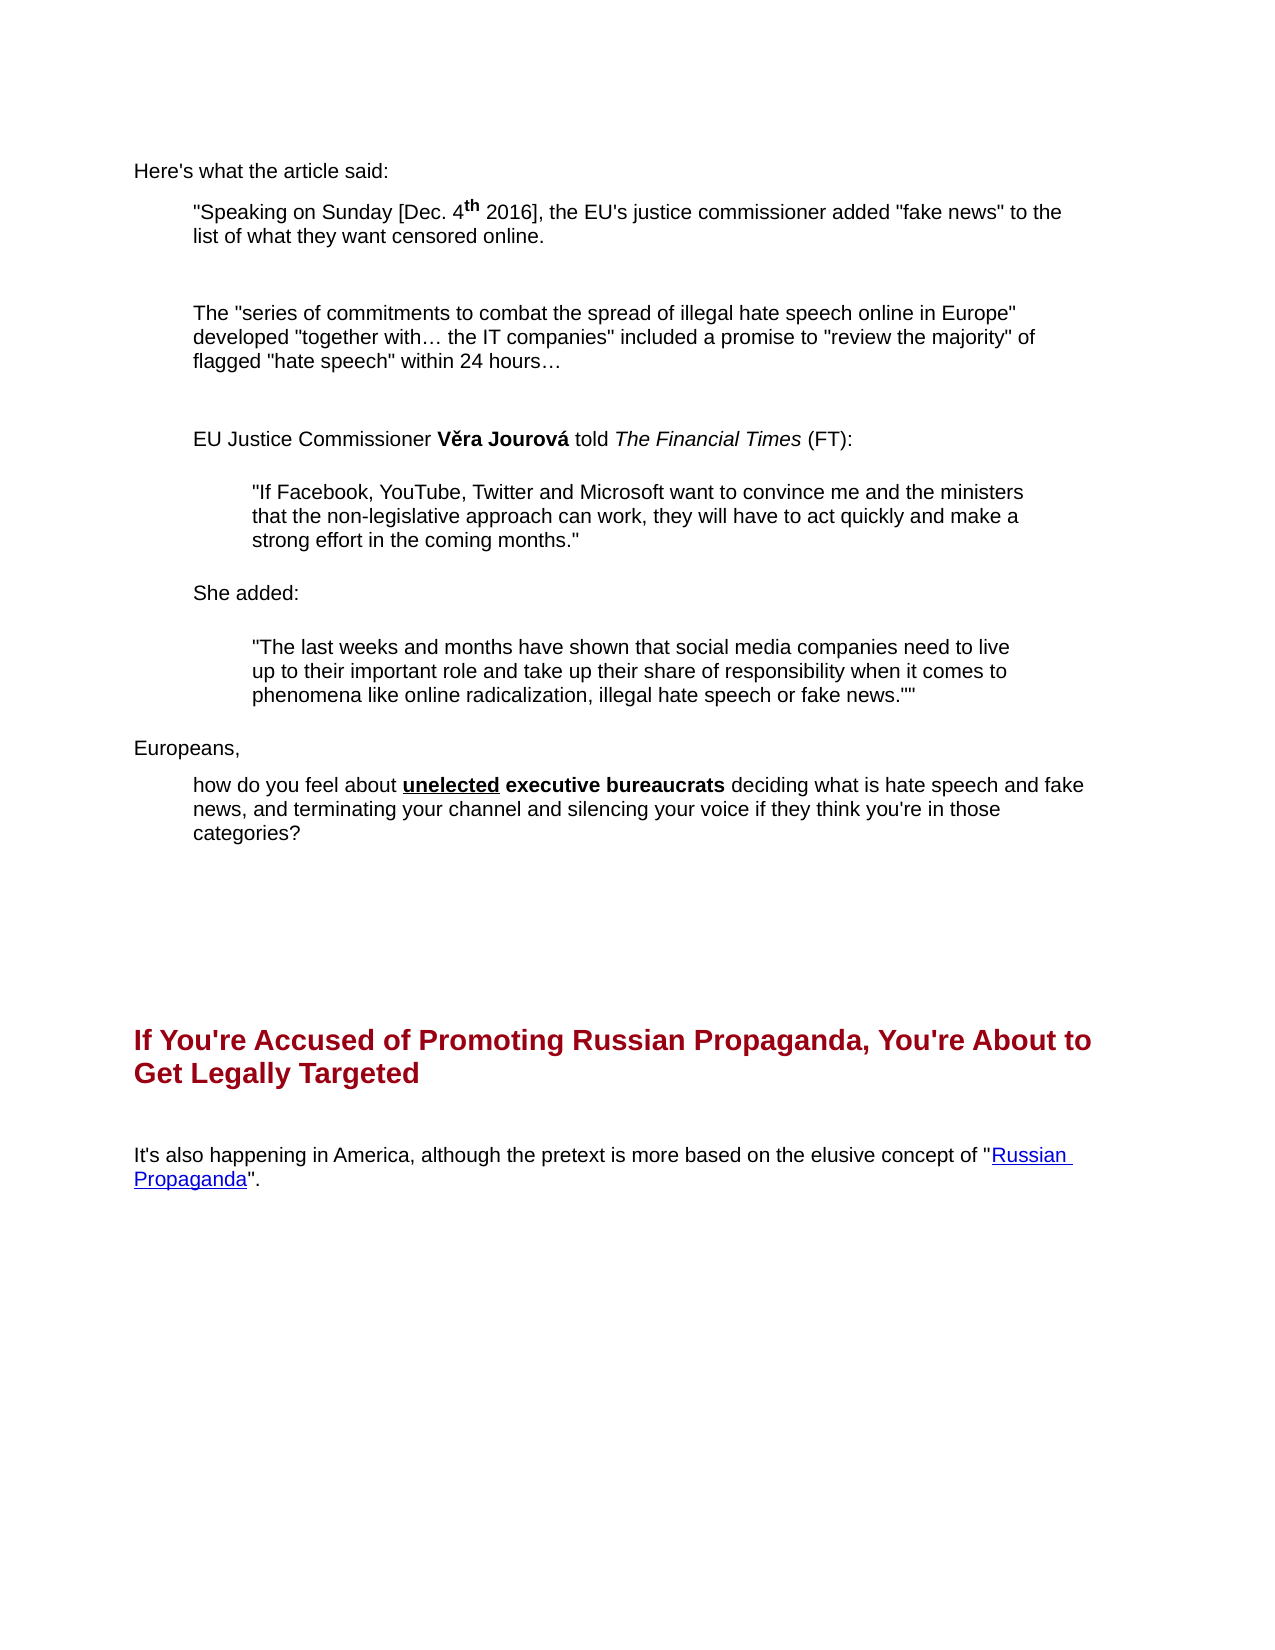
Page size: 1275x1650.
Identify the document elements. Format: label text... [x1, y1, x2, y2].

text "The last weeks and months have shown that social media companies need to live up to their important role and take up their share of responsibility when it comes to phenomena like online radicalization, illegal hate speech or fake news."" [252, 634, 1029, 706]
text Europeans, [134, 736, 1147, 760]
text how do you feel about unelected executive bureaucrats deciding what is hate speech and fake news, and terminating your channel and silencing your voice if they think you're in those categories? [193, 772, 1088, 844]
text Here's what the article said: [134, 159, 1147, 183]
text The "series of commitments to combat the spread of illegal hate speech online in Europe" developed "together with… the IT companies" included a promise to "review the majority" of flagged "hate speech" within 24 hours… [193, 277, 1088, 373]
text It's also happening in America, although the pretext is more based on the elusive concept of "Russian Propaganda". [134, 1143, 1147, 1191]
subtitle If You're Accused of Promoting Russian Propaganda, You're About to Get Legally Targeted [134, 1022, 1147, 1089]
text EU Justice Commissioner Věra Jourová told The Financial Times (FT): [193, 402, 1088, 450]
text "Speaking on Sunday [Dec. 4th 2016], the EU's justice commissioner added "fake news" to the list of what they want censored online. [193, 196, 1088, 248]
text "If Facebook, YouTube, Twitter and Microsoft want to convince me and the ministers that the non-legislative approach can work, they will have to act quickly and make a strong effort in the coming months." [252, 480, 1029, 552]
text She added: [193, 581, 1088, 605]
